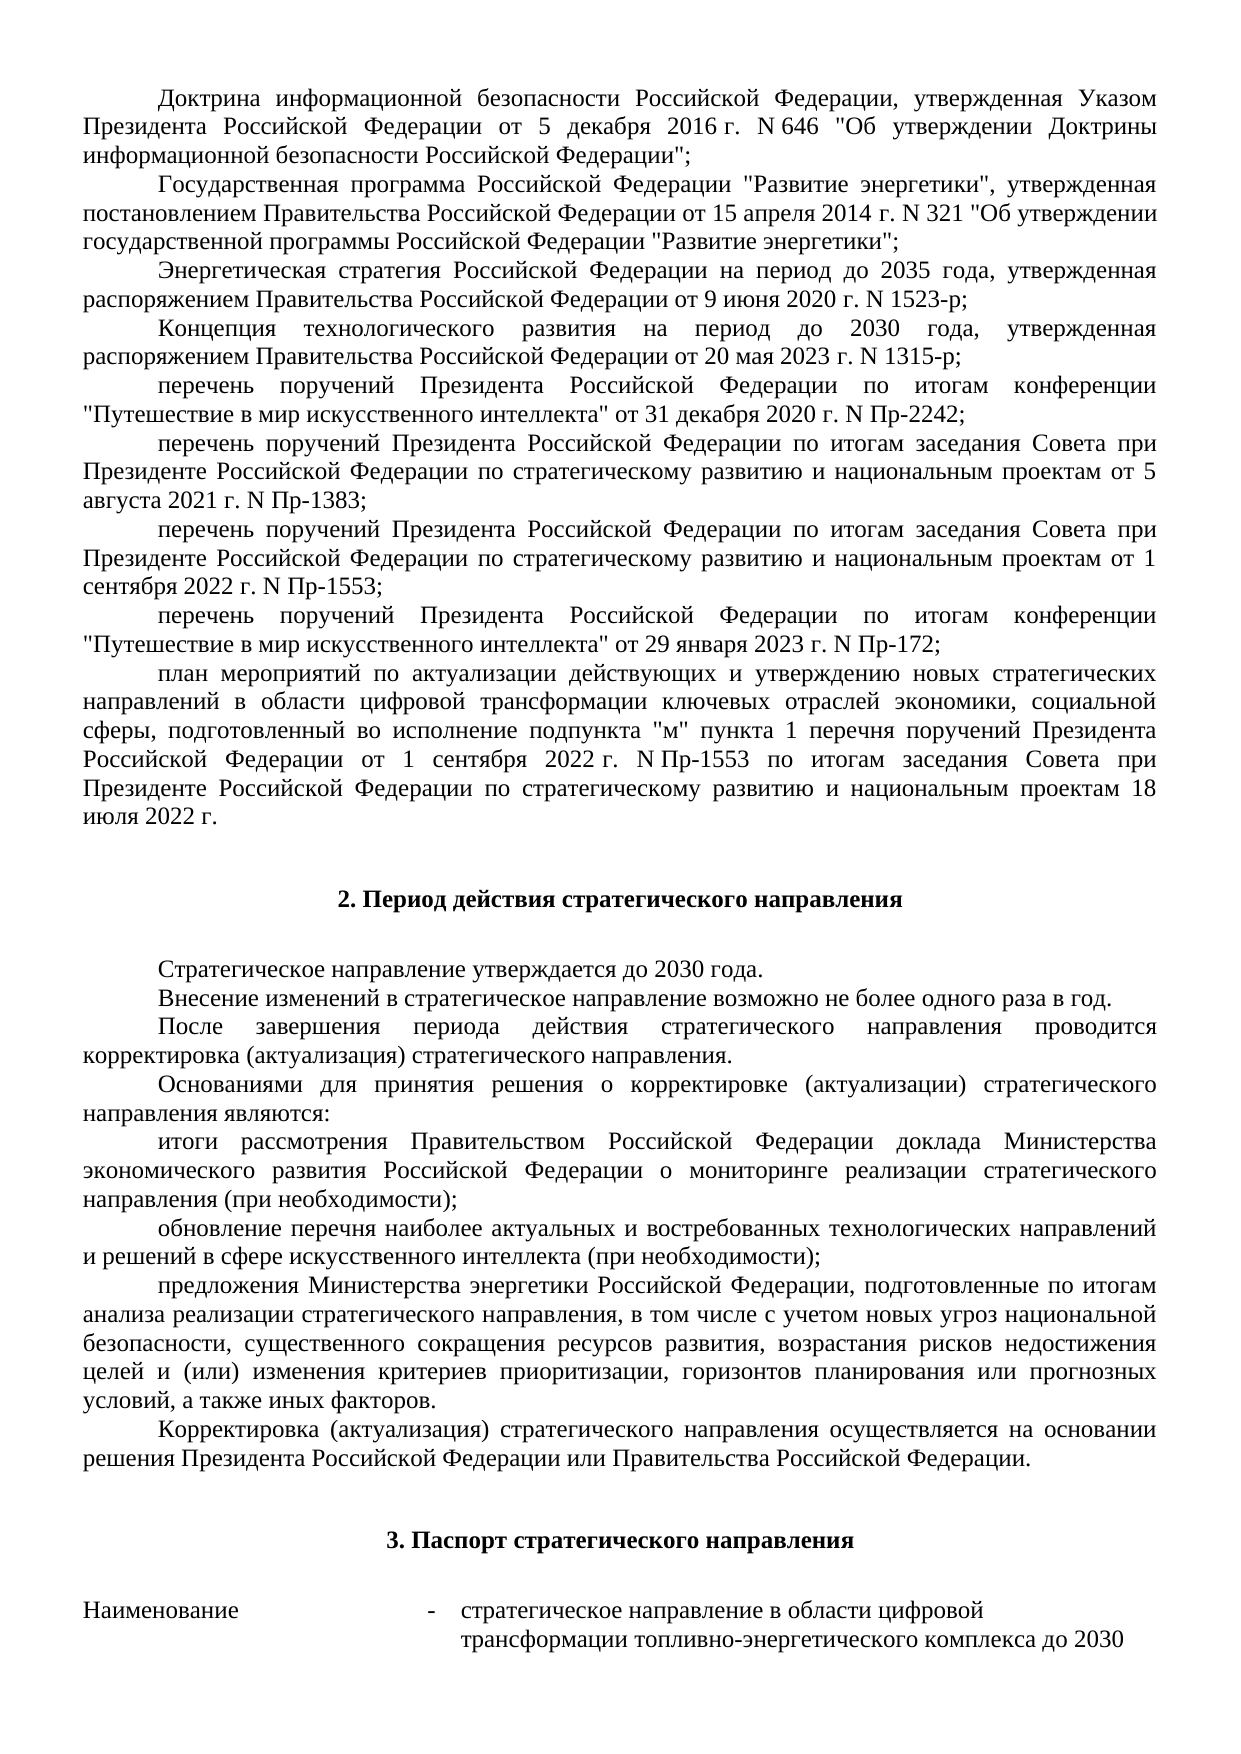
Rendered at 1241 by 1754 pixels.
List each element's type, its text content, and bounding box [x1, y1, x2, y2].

subtitle 2. Период действия стратегического направления [83, 884, 1157, 913]
text итоги рассмотрения Правительством Российской Федерации доклада Министерства экономического развития Российской Федерации о мониторинге реализации стратегического направления (при необходимости); [83, 1126, 1157, 1213]
text После завершения периода действия стратегического направления проводится корректировка (актуализация) стратегического направления. [83, 1011, 1157, 1069]
text Энергетическая стратегия Российской Федерации на период до 2035 года, утвержденная распоряжением Правительства Российской Федерации от 9 июня 2020 г. N 1523-р; [83, 255, 1157, 313]
text Стратегическое направление утверждается до 2030 года. [83, 954, 1157, 983]
table_header Наименование [83, 1595, 402, 1653]
text перечень поручений Президента Российской Федерации по итогам заседания Совета при Президенте Российской Федерации по стратегическому развитию и национальным проектам от 5 августа 2021 г. N Пр-1383; [83, 428, 1157, 514]
text план мероприятий по актуализации действующих и утверждению новых стратегических направлений в области цифровой трансформации ключевых отраслей экономики, социальной сферы, подготовленный во исполнение подпункта "м" пункта 1 перечня поручений Президента Российской Федерации от 1 сентября 2022 г. N Пр-1553 по итогам заседания Совета при Президенте Российской Федерации по стратегическому развитию и национальным проектам 18 июля 2022 г. [83, 658, 1157, 830]
text перечень поручений Президента Российской Федерации по итогам конференции "Путешествие в мир искусственного интеллекта" от 29 января 2023 г. N Пр-172; [83, 600, 1157, 658]
text перечень поручений Президента Российской Федерации по итогам заседания Совета при Президенте Российской Федерации по стратегическому развитию и национальным проектам от 1 сентября 2022 г. N Пр-1553; [83, 514, 1157, 600]
subtitle 3. Паспорт стратегического направления [83, 1525, 1157, 1554]
text предложения Министерства энергетики Российской Федерации, подготовленные по итогам анализа реализации стратегического направления, в том числе с учетом новых угроз национальной безопасности, существенного сокращения ресурсов развития, возрастания рисков недостижения целей и (или) изменения критериев приоритизации, горизонтов планирования или прогнозных условий, а также иных факторов. [83, 1270, 1157, 1414]
text Основаниями для принятия решения о корректировке (актуализации) стратегического направления являются: [83, 1069, 1157, 1126]
table_header стратегическое направление в области цифровой трансформации топливно-энергетического комплекса до 2030 [461, 1595, 1134, 1653]
text Внесение изменений в стратегическое направление возможно не более одного раза в год. [83, 983, 1157, 1011]
table_header - [402, 1595, 461, 1653]
text Доктрина информационной безопасности Российской Федерации, утвержденная Указом Президента Российской Федерации от 5 декабря 2016 г. N 646 "Об утверждении Доктрины информационной безопасности Российской Федерации"; [83, 83, 1157, 169]
text обновление перечня наиболее актуальных и востребованных технологических направлений и решений в сфере искусственного интеллекта (при необходимости); [83, 1213, 1157, 1270]
text перечень поручений Президента Российской Федерации по итогам конференции "Путешествие в мир искусственного интеллекта" от 31 декабря 2020 г. N Пр-2242; [83, 370, 1157, 428]
text Концепция технологического развития на период до 2030 года, утвержденная распоряжением Правительства Российской Федерации от 20 мая 2023 г. N 1315-р; [83, 313, 1157, 370]
text Корректировка (актуализация) стратегического направления осуществляется на основании решения Президента Российской Федерации или Правительства Российской Федерации. [83, 1414, 1157, 1471]
text Государственная программа Российской Федерации "Развитие энергетики", утвержденная постановлением Правительства Российской Федерации от 15 апреля 2014 г. N 321 "Об утверждении государственной программы Российской Федерации "Развитие энергетики"; [83, 169, 1157, 255]
